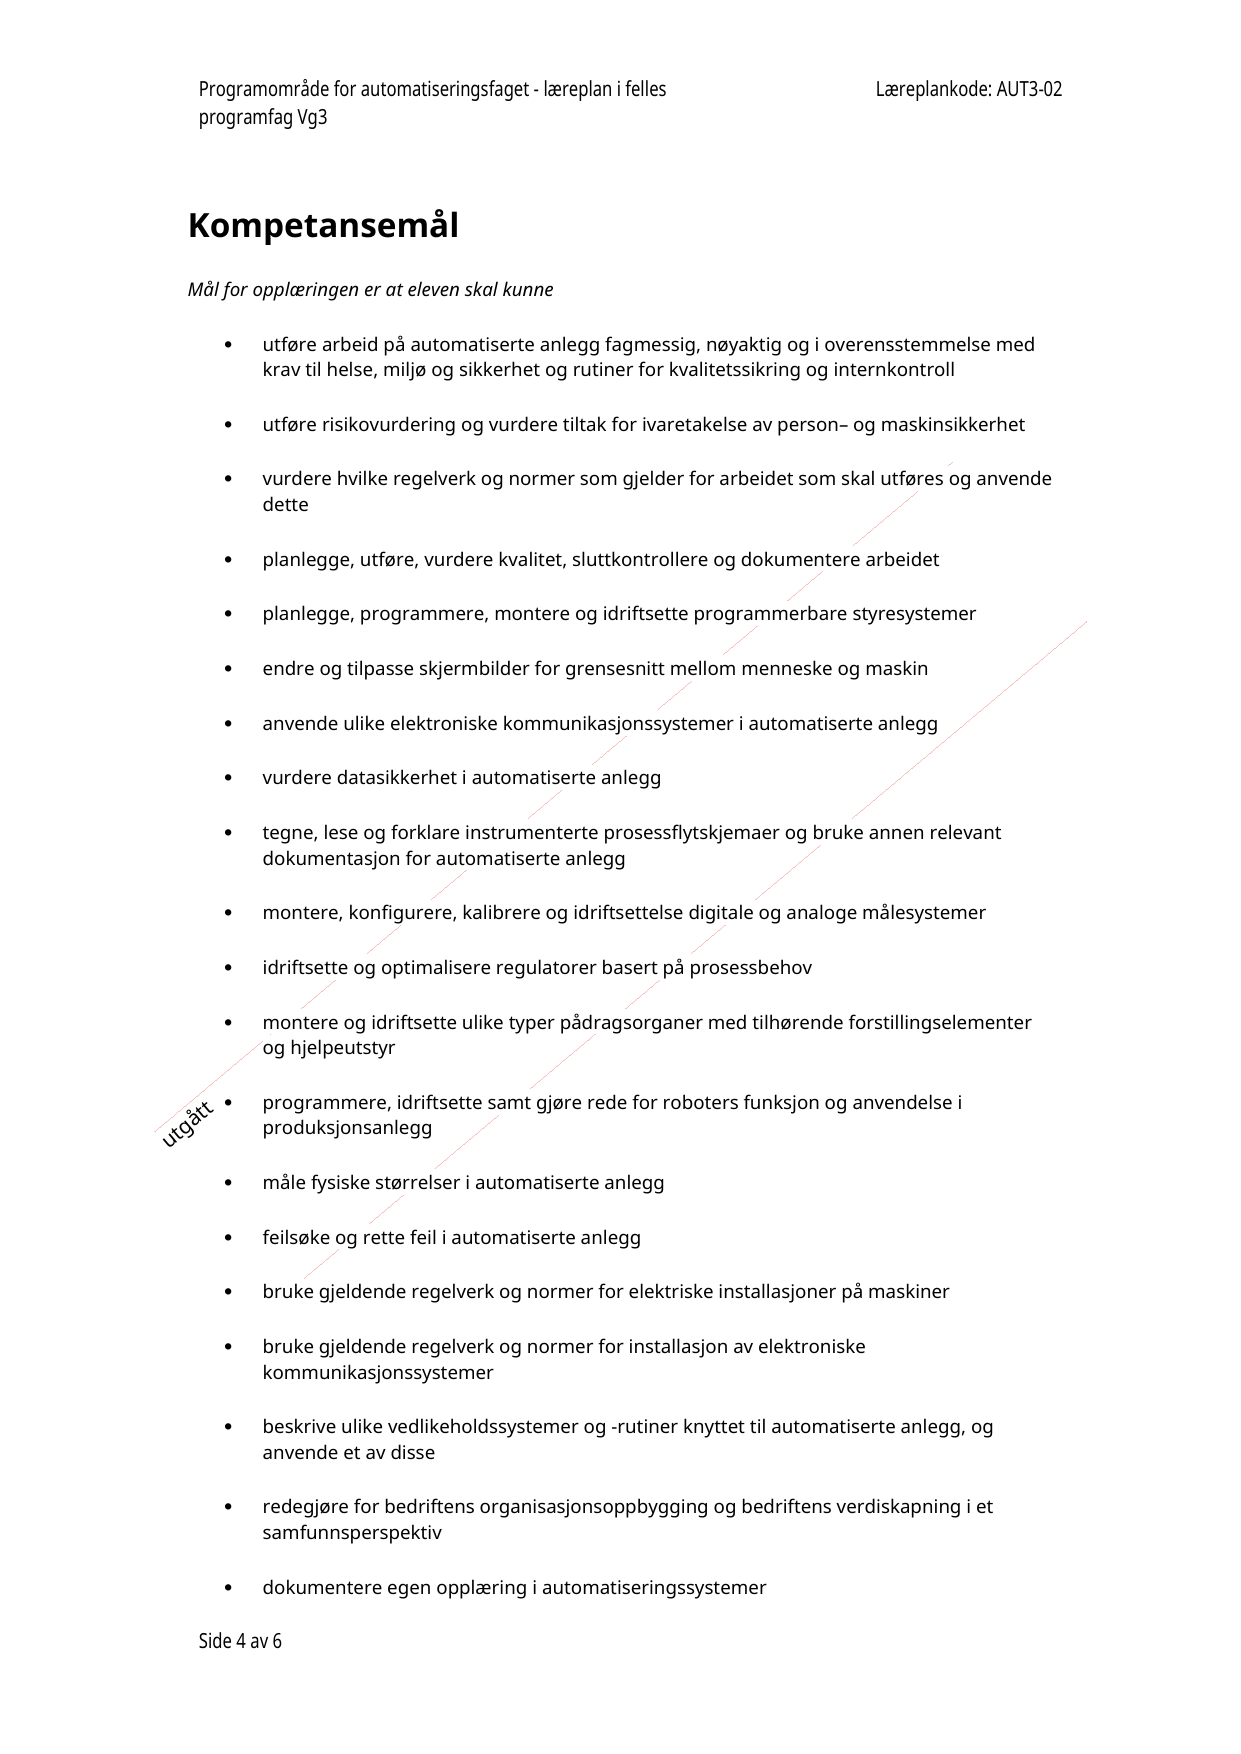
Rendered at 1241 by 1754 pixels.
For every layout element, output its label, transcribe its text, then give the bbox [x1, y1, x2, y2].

list endre og tilpasse skjermbilder for grensesnitt mellom menneske og maskin [934, 655, 1045, 681]
list tegne, lese og forklare instrumenterte prosessflytskjemaer og bruke annen relevant dokumentasjon for automatiserte anlegg [631, 845, 819, 870]
list beskrive ulike vedlikeholdssystemer og -rutiner knyttet til automatiserte anlegg, og anvende et av disse [440, 1414, 1053, 1465]
list dokumentere egen opplæring i automatiseringssystemer [772, 1574, 1053, 1599]
list feilsøke og rette feil i automatiserte anlegg [225, 1224, 263, 1249]
list utføre arbeid på automatiserte anlegg fagmessig, nøyaktig og i overensstemmelse med krav til helse, miljø og sikkerhet og rutiner for kvalitetssikring og internkontroll [960, 331, 1053, 382]
list bruke gjeldende regelverk og normer for elektriske installasjoner på maskiner [955, 1279, 1053, 1304]
list anvende ulike elektroniske kommunikasjonssystemer i automatiserte anlegg [952, 710, 1053, 736]
list planlegge, programmere, montere og idriftsette programmerbare styresystemer [982, 601, 1053, 626]
list vurdere hvilke regelverk og normer som gjelder for arbeidet som skal utføres og anvende dette [225, 466, 263, 517]
list planlegge, utføre, vurdere kvalitet, sluttkontrollere og dokumentere arbeidet [945, 546, 1053, 571]
list måle fysiske størrelser i automatiserte anlegg [670, 1169, 1053, 1195]
list bruke gjeldende regelverk og normer for installasjon av elektroniske kommunikasjonssystemer [225, 1333, 1053, 1384]
list vurdere hvilke regelverk og normer som gjelder for arbeidet som skal utføres og anvende dette [314, 491, 916, 517]
list redegjøre for bedriftens organisasjonsoppbygging og bedriftens verdiskapning i et samfunnsperspektiv [447, 1494, 1053, 1545]
list programmere, idriftsette samt gjøre rede for roboters funksjon og anvendelse i produksjonsanlegg [471, 1089, 1053, 1140]
list feilsøke og rette feil i automatiserte anlegg [646, 1224, 1053, 1249]
list måle fysiske størrelser i automatiserte anlegg [225, 1169, 263, 1195]
subtitle Kompetansemål [468, 156, 1053, 247]
list idriftsette og optimalisere regulatorer basert på prosessbehov [817, 954, 1053, 980]
list vurdere datasikkerhet i automatiserte anlegg [225, 765, 263, 790]
list programmere, idriftsette samt gjøre rede for roboters funksjon og anvendelse i produksjonsanlegg [225, 1089, 263, 1140]
list vurdere hvilke regelverk og normer som gjelder for arbeidet som skal utføres og anvende dette [889, 491, 1053, 517]
text Mål for opplæringen er at eleven skal kunne [561, 276, 1053, 302]
list montere, konfigurere, kalibrere og idriftsettelse digitale og analoge målesystemer [757, 899, 1053, 925]
list montere og idriftsette ulike typer pådragsorganer med tilhørende forstillingselementer og hjelpeutstyr [271, 1034, 593, 1060]
list vurdere datasikkerhet i automatiserte anlegg [888, 765, 1053, 790]
list tegne, lese og forklare instrumenterte prosessflytskjemaer og bruke annen relevant dokumentasjon for automatiserte anlegg [792, 819, 1053, 870]
list montere og idriftsette ulike typer pådragsorganer med tilhørende forstillingselementer og hjelpeutstyr [566, 1009, 1053, 1060]
list montere, konfigurere, kalibrere og idriftsettelse digitale og analoge målesystemer [225, 899, 430, 925]
list montere og idriftsette ulike typer pådragsorganer med tilhørende forstillingselementer og hjelpeutstyr [225, 1009, 269, 1060]
list vurdere datasikkerhet i automatiserte anlegg [667, 765, 914, 790]
